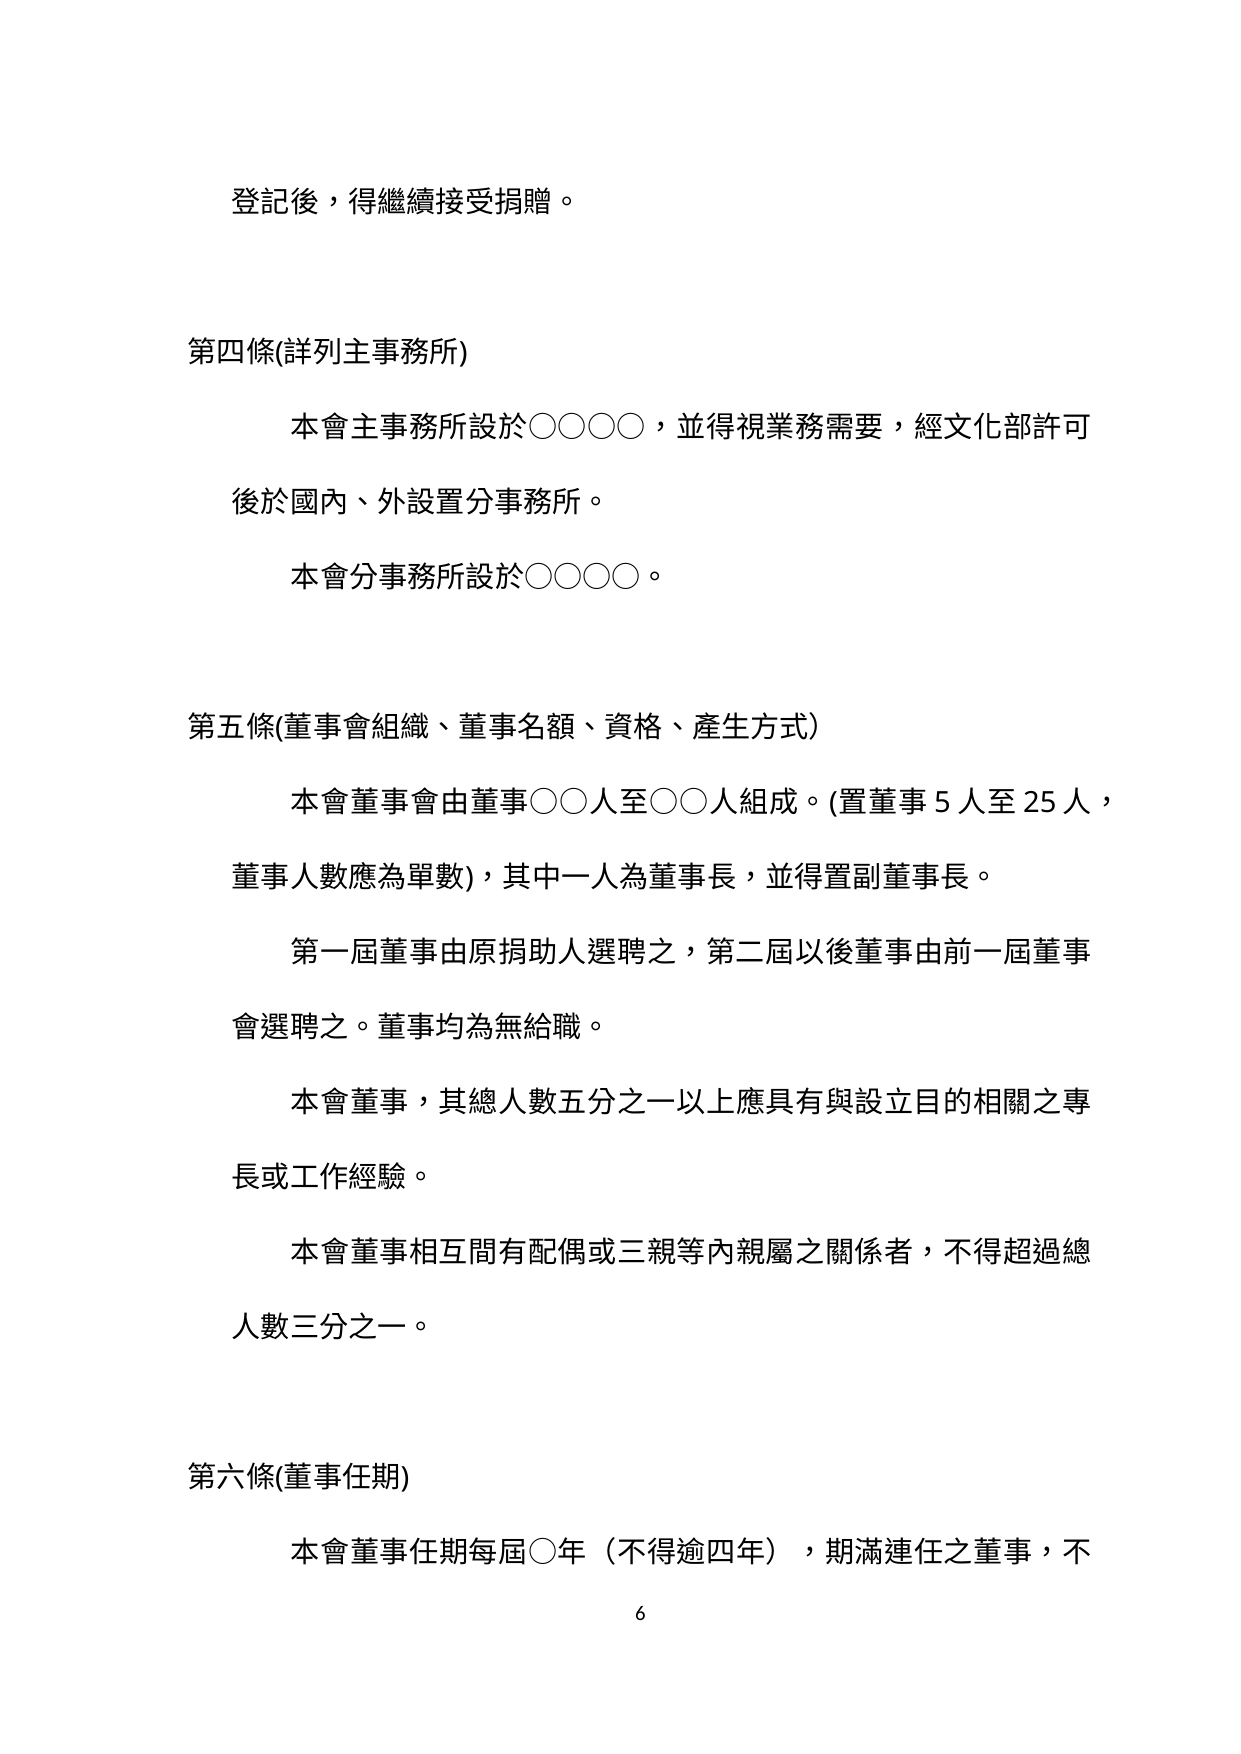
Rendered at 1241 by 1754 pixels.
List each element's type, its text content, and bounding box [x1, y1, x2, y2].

text 本會主事務所設於○○○○，並得視業務需要，經文化部許可後於國內、外設置分事務所。 [231, 387, 1093, 537]
text 本會分事務所設於○○○○。 [231, 537, 1093, 612]
text 第五條(董事會組織、董事名額、資格、產生方式） [187, 687, 1093, 762]
text 本會董事相互間有配偶或三親等內親屬之關係者，不得超過總人數三分之一。 [231, 1212, 1093, 1362]
text 本會董事任期每屆○年（不得逾四年），期滿連任之董事，不 [231, 1512, 1093, 1587]
text 第六條(董事任期) [187, 1437, 1093, 1512]
text 第一屆董事由原捐助人選聘之，第二屆以後董事由前一屆董事會選聘之。董事均為無給職。 [231, 912, 1093, 1062]
text 第四條(詳列主事務所) [187, 312, 1093, 387]
text 登記後，得繼續接受捐贈。 [231, 162, 1093, 237]
text 本會董事，其總人數五分之一以上應具有與設立目的相關之專長或工作經驗。 [231, 1062, 1093, 1212]
text 本會董事會由董事○○人至○○人組成。(置董事5人至25人，董事人數應為單數)，其中一人為董事長，並得置副董事長。 [231, 762, 1093, 912]
